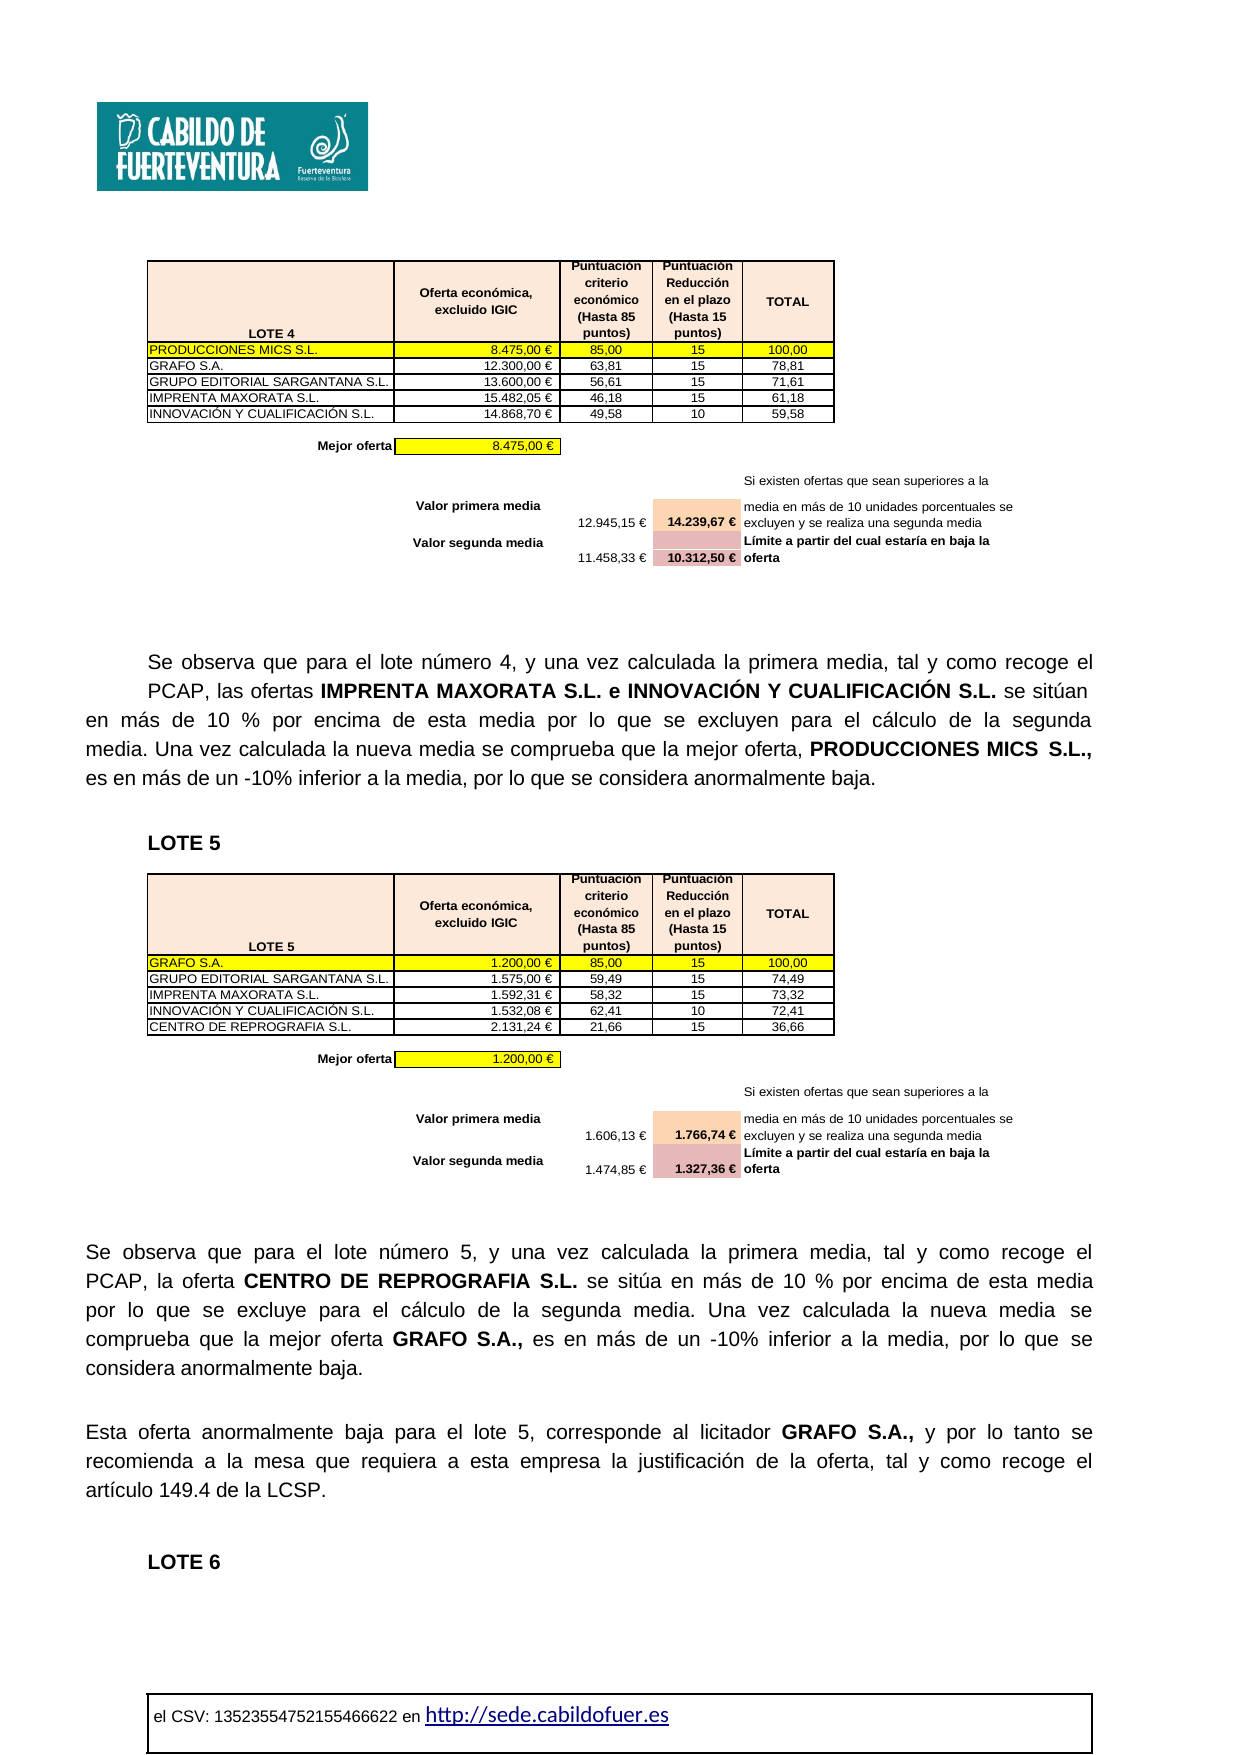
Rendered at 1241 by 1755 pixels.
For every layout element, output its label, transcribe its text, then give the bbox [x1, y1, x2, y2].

table_cell [653, 531, 741, 549]
table_cell 1.200,00 € [395, 956, 559, 970]
table_cell PRODUCCIONES MICS S.L. [148, 343, 393, 357]
table_cell 62,41 [561, 1004, 652, 1018]
table_cell 72,41 [743, 1004, 833, 1018]
table_cell GRUPO EDITORIAL SARGANTANA S.L. [148, 375, 393, 389]
table_cell 1.766,74 € [653, 1128, 741, 1144]
text en más de 10 % por encima de esta media por lo que se excluyen para el cálculo de la segunda media. Una vez calculada la nueva media se comprueba que la mejor oferta, PRODUCCIONES MICS S.L., es en más de un -10% inferior a la media, por lo que se considera anormalmente baja. [85, 708, 1093, 790]
table_header Oferta económica, excluido IGIC [395, 262, 559, 341]
table_cell GRAFO S.A. [148, 956, 393, 970]
table_cell 15 [653, 391, 742, 405]
text Se observa que para el lote número 4, y una vez calculada la primera media, tal y como recoge el PCAP, las ofertas IMPRENTA MAXORATA S.L. e INNOVACIÓN Y CUALIFICACIÓN S.L. se sitúan [147, 650, 1093, 703]
subtitle LOTE 5 [147, 831, 1107, 854]
table_cell 10.312,50 € [653, 550, 741, 566]
table_cell 15 [653, 956, 742, 970]
table_cell 12.945,15 € [559, 499, 653, 531]
table_cell Límite a partir del cual estaría en baja la oferta [741, 1144, 1022, 1178]
table_cell oferta [741, 550, 1022, 566]
table_cell 1.474,85 € [563, 1144, 653, 1178]
table_cell CENTRO DE REPROGRAFIA S.L. [148, 1020, 393, 1034]
table_cell 1.592,31 € [395, 988, 559, 1002]
table_cell 1.327,36 € [653, 1144, 741, 1178]
table_cell 2.131,24 € [395, 1020, 559, 1034]
table_cell IMPRENTA MAXORATA S.L. [148, 391, 393, 405]
table_cell 59,49 [561, 972, 652, 986]
table_cell 14.868,70 € [395, 407, 559, 421]
table_cell 14.239,67 € [653, 499, 741, 531]
text Mejor oferta 1.200,00 € [317, 1052, 394, 1066]
table_cell media en más de 10 unidades porcentuales se excluyen y se realiza una segunda media [741, 499, 1022, 531]
table_header Puntuación criterio económico (Hasta 85 puntos) [561, 875, 652, 954]
table_header Puntuación Reducción en el plazo (Hasta 15 puntos) [653, 875, 742, 954]
table_cell INNOVACIÓN Y CUALIFICACIÓN S.L. [148, 1004, 393, 1018]
table_cell GRAFO S.A. [148, 359, 393, 373]
table_header LOTE 4 [148, 262, 393, 341]
table_cell [410, 550, 559, 566]
table_cell 85,00 [561, 956, 652, 970]
table_cell 36,66 [743, 1020, 833, 1034]
table_cell 15 [653, 988, 742, 1002]
table_cell 15.482,05 € [395, 391, 559, 405]
text Mejor oferta 8.475,00 € [561, 439, 1107, 453]
table_cell 85,00 [561, 343, 652, 357]
table_cell [559, 531, 653, 549]
table_cell Valor primera media [410, 1111, 563, 1128]
table_cell 100,00 [743, 956, 833, 970]
table_header [410, 471, 741, 498]
table_cell 56,61 [561, 375, 652, 389]
table_cell 15 [653, 375, 742, 389]
table_cell 74,49 [743, 972, 833, 986]
table_cell Valor segunda media [410, 531, 559, 549]
table_cell [563, 1111, 653, 1128]
table_cell 15 [653, 972, 742, 986]
table_cell 15 [653, 343, 742, 357]
table_header LOTE 5 [148, 875, 393, 954]
table_cell excluyen y se realiza una segunda media [741, 1128, 1022, 1144]
table_cell 15 [653, 1020, 742, 1034]
table_header Si existen ofertas que sean superiores a la [741, 471, 1022, 498]
table_cell 12.300,00 € [395, 359, 559, 373]
table_cell [653, 1111, 741, 1128]
text Mejor oferta 1.200,00 € [561, 1052, 1107, 1066]
table_cell 100,00 [743, 343, 833, 357]
text Esta oferta anormalmente baja para el lote 5, corresponde al licitador GRAFO S.A., y por lo tanto se recomienda a la mesa que requiera a esta empresa la justificación de la oferta, tal y como recoge el artículo 149.4 de la LCSP. [85, 1420, 1093, 1502]
table_cell 10 [653, 1004, 742, 1018]
table_cell Valor segunda media [410, 1144, 563, 1178]
table_cell media en más de 10 unidades porcentuales se [741, 1111, 1022, 1128]
table_cell 8.475,00 € [395, 343, 559, 357]
table_cell 58,32 [561, 988, 652, 1002]
text Mejor oferta 8.475,00 € [317, 439, 394, 453]
table_cell INNOVACIÓN Y CUALIFICACIÓN S.L. [148, 407, 393, 421]
table_cell GRUPO EDITORIAL SARGANTANA S.L. [148, 972, 393, 986]
table_cell Límite a partir del cual estaría en baja la [741, 531, 1022, 549]
table_cell 1.532,08 € [395, 1004, 559, 1018]
table_header [410, 1084, 741, 1111]
table_cell IMPRENTA MAXORATA S.L. [148, 988, 393, 1002]
table_header TOTAL [743, 262, 833, 341]
table_cell 13.600,00 € [395, 375, 559, 389]
table_cell 46,18 [561, 391, 652, 405]
table_cell 1.606,13 € [563, 1128, 653, 1144]
table_cell 71,61 [743, 375, 833, 389]
table_cell 21,66 [561, 1020, 652, 1034]
table_header TOTAL [743, 875, 833, 954]
subtitle LOTE 6 [147, 1549, 1107, 1573]
table_cell 10 [653, 407, 742, 421]
text Se observa que para el lote número 5, y una vez calculada la primera media, tal y como recoge el PCAP, la oferta CENTRO DE REPROGRAFIA S.L. se sitúa en más de 10 % por encima de esta media por lo que se excluye para el cálculo de la segunda media. Una vez calculada la nueva media se comprueba que la mejor oferta GRAFO S.A., es en más de un -10% inferior a la media, por lo que se considera anormalmente baja. [85, 1239, 1093, 1379]
table_cell 63,81 [561, 359, 652, 373]
table_cell 11.458,33 € [559, 550, 653, 566]
table_header Puntuación criterio económico (Hasta 85 puntos) [561, 262, 652, 341]
table_cell 78,81 [743, 359, 833, 373]
table_header Si existen ofertas que sean superiores a la [741, 1084, 1022, 1111]
table_header Puntuación Reducción en el plazo (Hasta 15 puntos) [653, 262, 742, 341]
table_cell 49,58 [561, 407, 652, 421]
table_cell 15 [653, 359, 742, 373]
table_cell 59,58 [743, 407, 833, 421]
table_cell 1.575,00 € [395, 972, 559, 986]
table_cell Valor primera media [410, 499, 559, 531]
table_cell 61,18 [743, 391, 833, 405]
table_header Oferta económica, excluido IGIC [395, 875, 559, 954]
table_cell 73,32 [743, 988, 833, 1002]
table_cell [410, 1128, 563, 1144]
